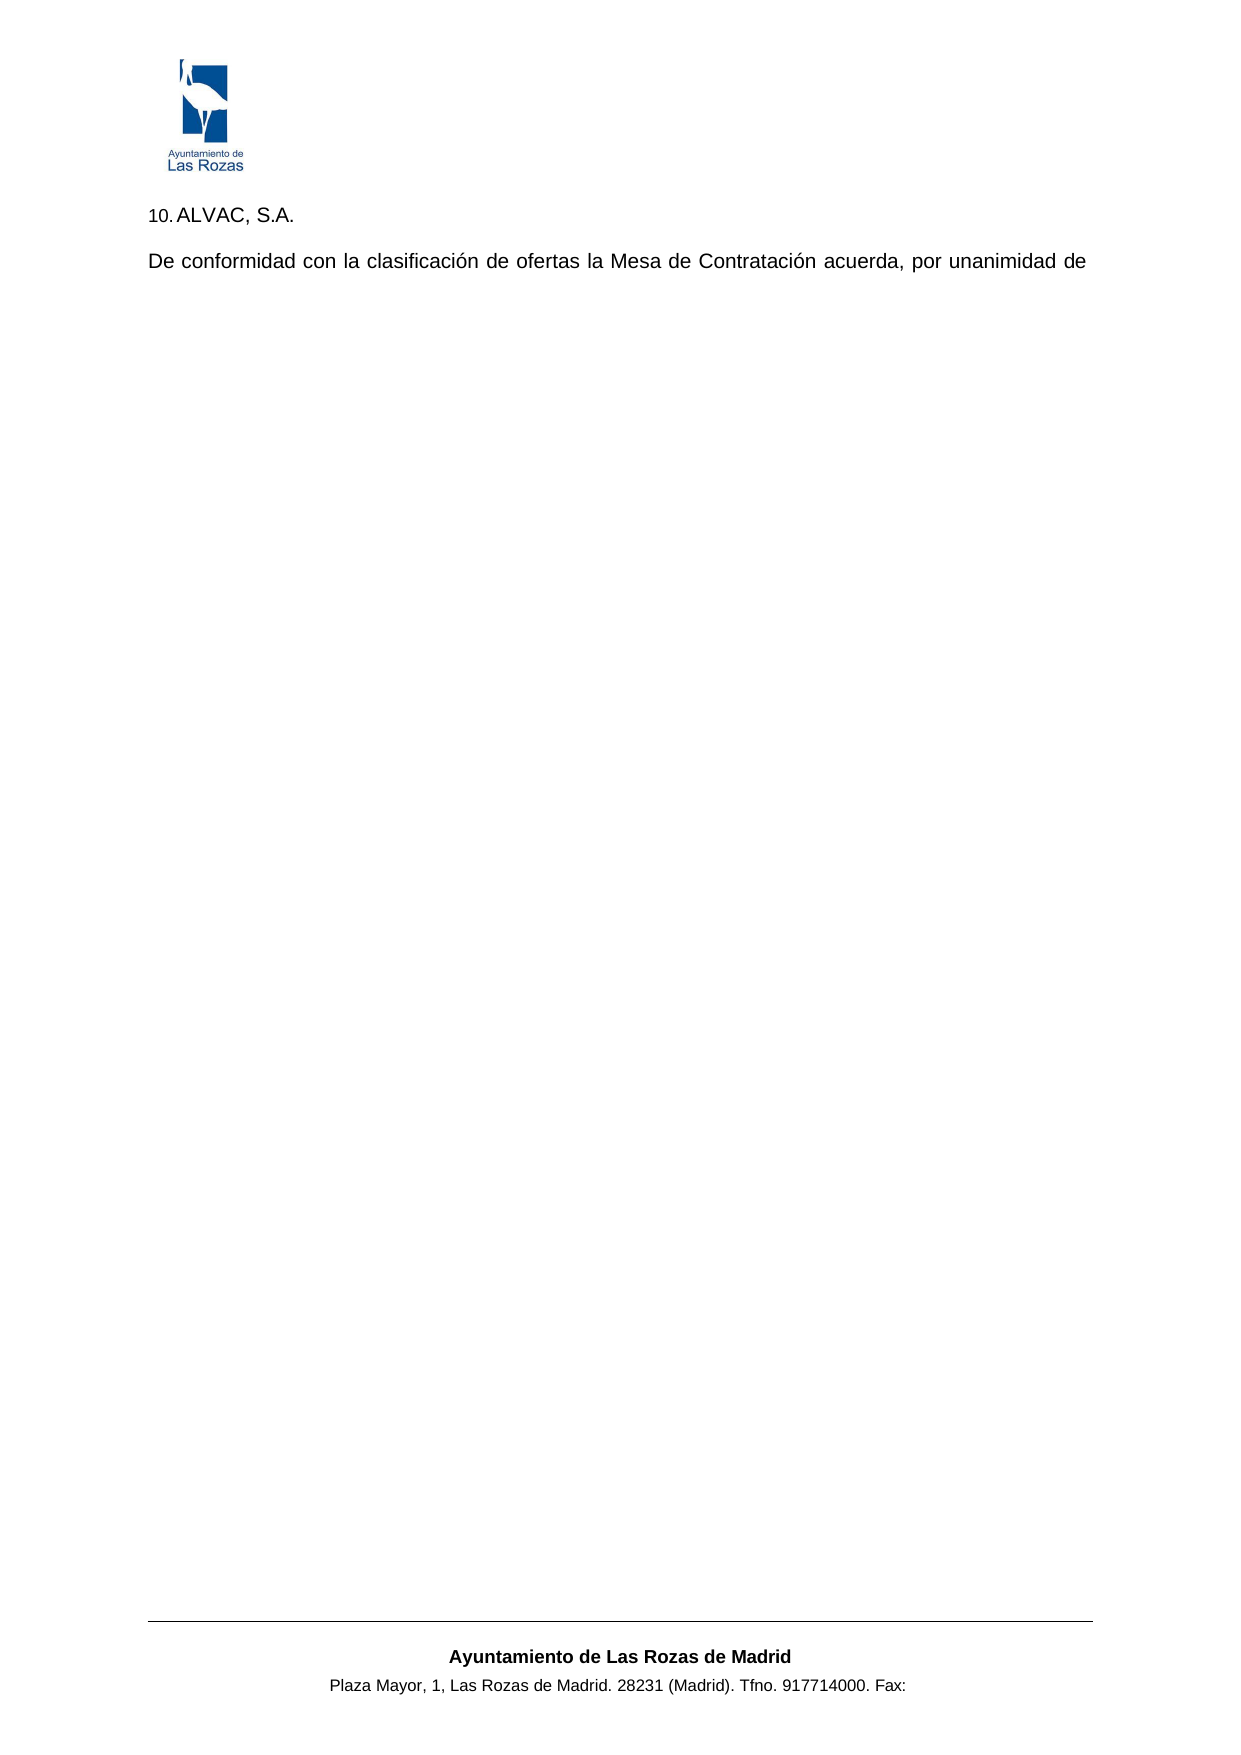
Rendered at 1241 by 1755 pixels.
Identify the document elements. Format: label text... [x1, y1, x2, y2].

list ALVAC, S.A. [148, 202, 1108, 226]
text De conformidad con la clasificación de ofertas la Mesa de Contratación acuerda, por unanimidad de [148, 248, 1108, 272]
